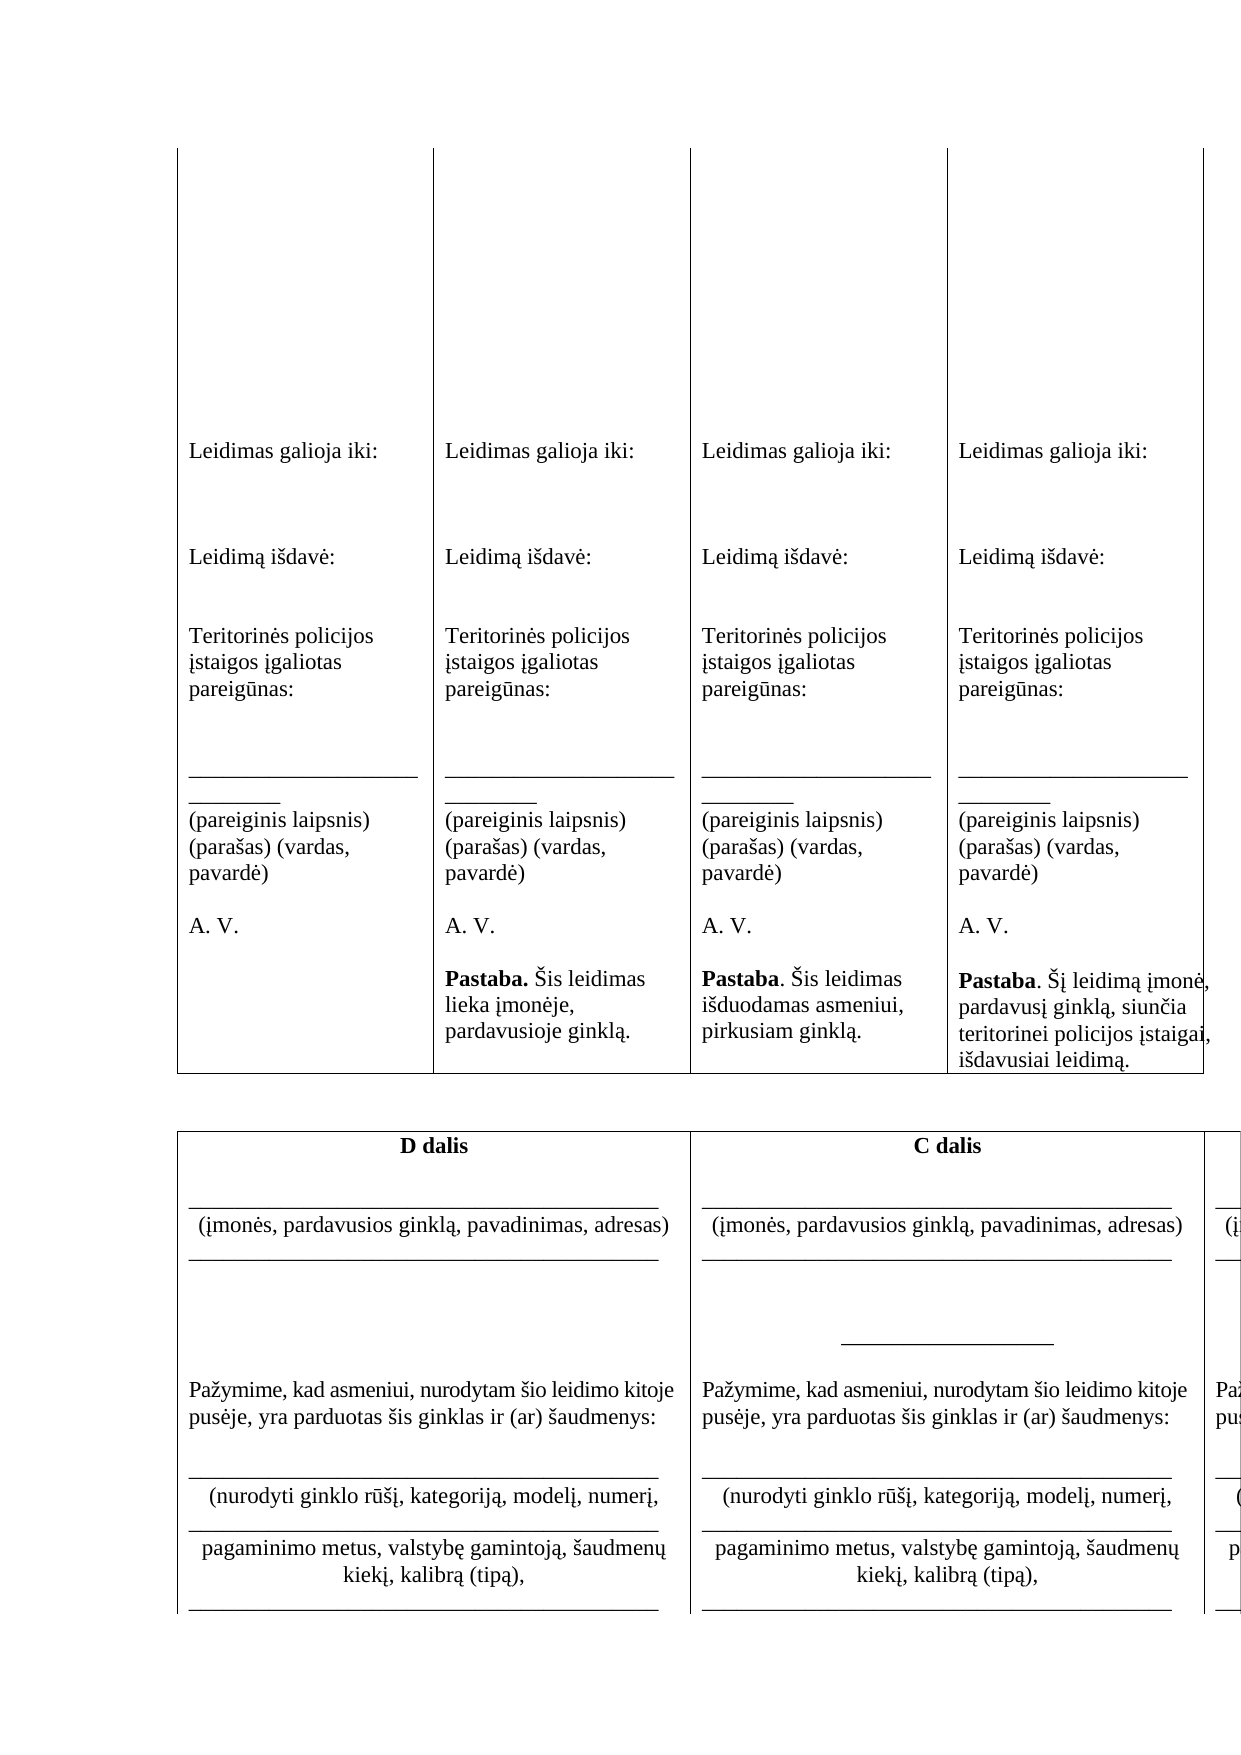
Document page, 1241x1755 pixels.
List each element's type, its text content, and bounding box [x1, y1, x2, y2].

table_cell Leidimas galioja iki: Leidimą išdavė: Teritorinės policijos įstaigos įgaliotas pareigūnas: ____________________________ (pareiginis laipsnis) (parašas) (vardas, pavardė) A. V. Pastaba. Šis leidimas išduodamas asmeniui, pirkusiam ginklą. [691, 438, 947, 1072]
table_cell Pažymime, kad asmeniui, nurodytam šio leidimo kitoje pusėje, yra parduotas šis ginklas ir (ar) šaudmenys: [1205, 1376, 1240, 1455]
table_cell [948, 148, 1203, 437]
table_cell [691, 148, 947, 437]
table_header C dalis _________________________________________ (įmonės, pardavusios ginklą, pavadinimas, adresas) _________________________________________ _________________ [691, 1132, 1204, 1376]
table_cell Pažymime, kad asmeniui, nurodytam šio leidimo kitoje pusėje, yra parduotas šis ginklas ir (ar) šaudmenys: [691, 1376, 1204, 1455]
table_header D dalis _________________________________________ (įmonės, pardavusios ginklą, pavadinimas, adresas) _________________________________________ [178, 1132, 690, 1376]
table_cell Leidimas galioja iki: Leidimą išdavė: Teritorinės policijos įstaigos įgaliotas pareigūnas: ____________________________ (pareiginis laipsnis) (parašas) (vardas, pavardė) A. V. Pastaba. Šis leidimas lieka įmonėje, pardavusioje ginklą. [434, 438, 690, 1072]
table_cell [434, 148, 690, 437]
table_cell Pažymime, kad asmeniui, nurodytam šio leidimo kitoje pusėje, yra parduotas šis ginklas ir (ar) šaudmenys: [178, 1376, 690, 1455]
table_cell [178, 148, 433, 437]
table_cell _________________________________________ (nurodyti ginklo rūšį, kategoriją, modelį, numerį, _________________________________________ pagaminimo metus, valstybę gamintoją, šaudmenų kiekį, kalibrą (tipą), _________________________________________ [178, 1455, 690, 1613]
table_cell Leidimas galioja iki: Leidimą išdavė: Teritorinės policijos įstaigos įgaliotas pareigūnas: ____________________________ (pareiginis laipsnis) (parašas) (vardas, pavardė) A. V. Pastaba. Šį leidimą įmonė, pardavusį ginklą, siunčia teritorinei policijos įstaigai, išdavusiai leidimą. [948, 438, 1203, 1072]
table_header B dalis _________________________________________ (įmonės, pardavusios ginklą, pavadinimas, adresas) _________________________________________ [1205, 1132, 1240, 1376]
table_cell Leidimas galioja iki: Leidimą išdavė: Teritorinės policijos įstaigos įgaliotas pareigūnas: ____________________________ (pareiginis laipsnis) (parašas) (vardas, pavardė) A. V. [178, 438, 433, 1072]
table_cell _________________________________________ (nurodyti ginklo rūšį, kategoriją, modelį, numerį, _________________________________________ pagaminimo metus, valstybę gamintoją, šaudmenų kiekį, kalibrą (tipą), _________________________________________ [691, 1455, 1204, 1613]
